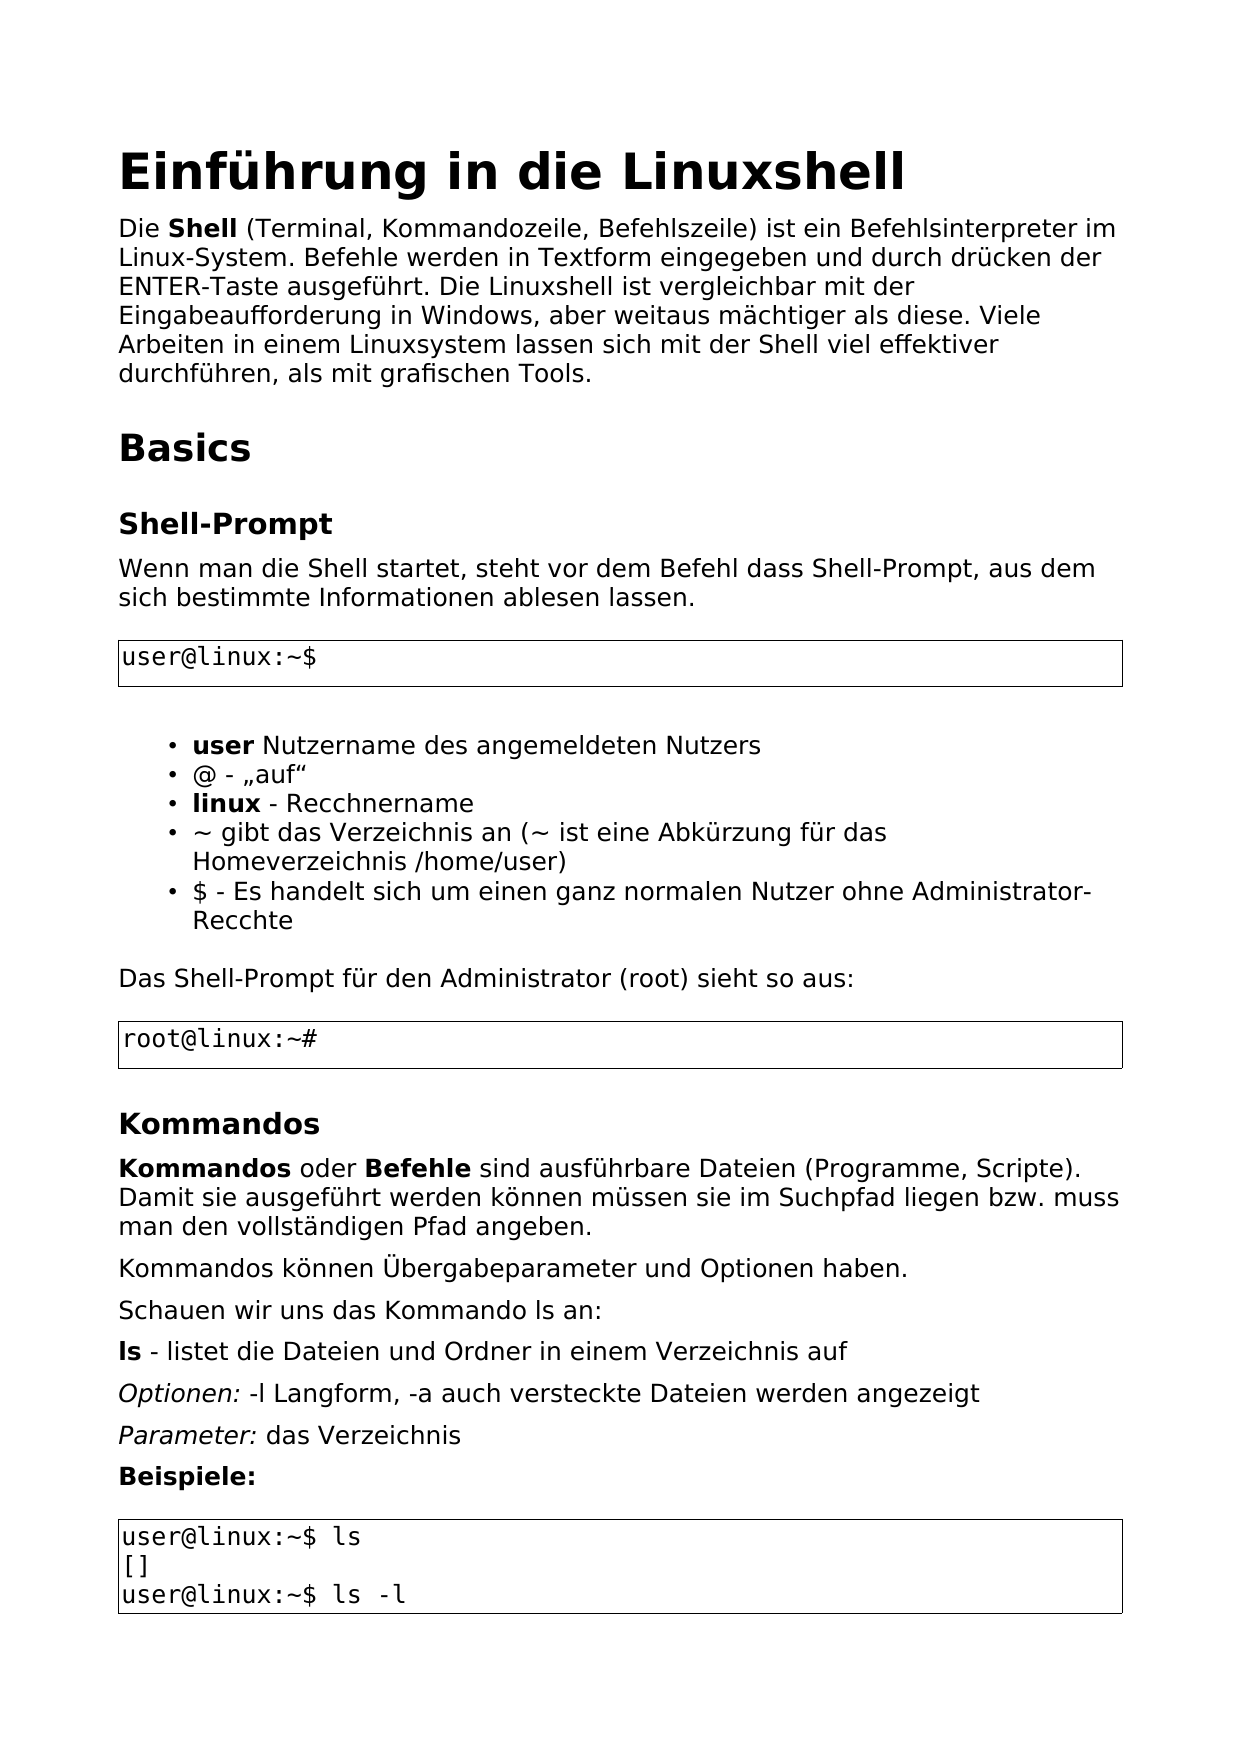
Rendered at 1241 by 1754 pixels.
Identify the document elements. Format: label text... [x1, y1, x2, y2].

text Wenn man die Shell startet, steht vor dem Befehl dass Shell-Prompt, aus dem sich bestimmte Informationen ablesen lassen. [118, 554, 1122, 612]
text Die Shell (Terminal, Kommandozeile, Befehlszeile) ist ein Befehlsinterpreter im Linux-System. Befehle werden in Textform eingegeben und durch drücken der ENTER-Taste ausgeführt. Die Linuxshell ist vergleichbar mit der Eingabeaufforderung in Windows, aber weitaus mächtiger als diese. Viele Arbeiten in einem Linuxsystem lassen sich mit der Shell viel effektiver durchführen, als mit grafischen Tools. [118, 214, 1122, 389]
table_header root@linux:~# [119, 1022, 1122, 1068]
subtitle Kommandos [118, 1108, 1122, 1142]
table_header user@linux:~$ [119, 641, 1122, 686]
text Das Shell-Prompt für den Administrator (root) sieht so aus: [118, 964, 1122, 994]
list $ - Es handelt sich um einen ganz normalen Nutzer ohne Administrator-Recchte [177, 877, 1122, 935]
list ~ gibt das Verzeichnis an (~ ist eine Abkürzung für das Homeverzeichnis /home/user) [177, 818, 1122, 877]
text Beispiele: [118, 1462, 1122, 1492]
list user Nutzername des angemeldeten Nutzers [177, 731, 1122, 760]
table_header user@linux:~$ ls [] user@linux:~$ ls -l [119, 1520, 1122, 1612]
list linux - Recchnername [177, 789, 1122, 818]
text ls - listet die Dateien und Ordner in einem Verzeichnis auf [118, 1337, 1122, 1367]
list @ - „auf“ [177, 760, 1122, 789]
subtitle Basics [118, 426, 1122, 470]
text Parameter: das Verzeichnis [118, 1421, 1122, 1450]
text Kommandos können Übergabeparameter und Optionen haben. [118, 1254, 1122, 1283]
text Schauen wir uns das Kommando ls an: [118, 1296, 1122, 1325]
subtitle Shell-Prompt [118, 507, 1122, 541]
text Optionen: -l Langform, -a auch versteckte Dateien werden angezeigt [118, 1379, 1122, 1408]
subtitle Einführung in die Linuxshell [118, 143, 1122, 201]
text Kommandos oder Befehle sind ausführbare Dateien (Programme, Scripte). Damit sie ausgeführt werden können müssen sie im Suchpfad liegen bzw. muss man den vollständigen Pfad angeben. [118, 1154, 1122, 1242]
